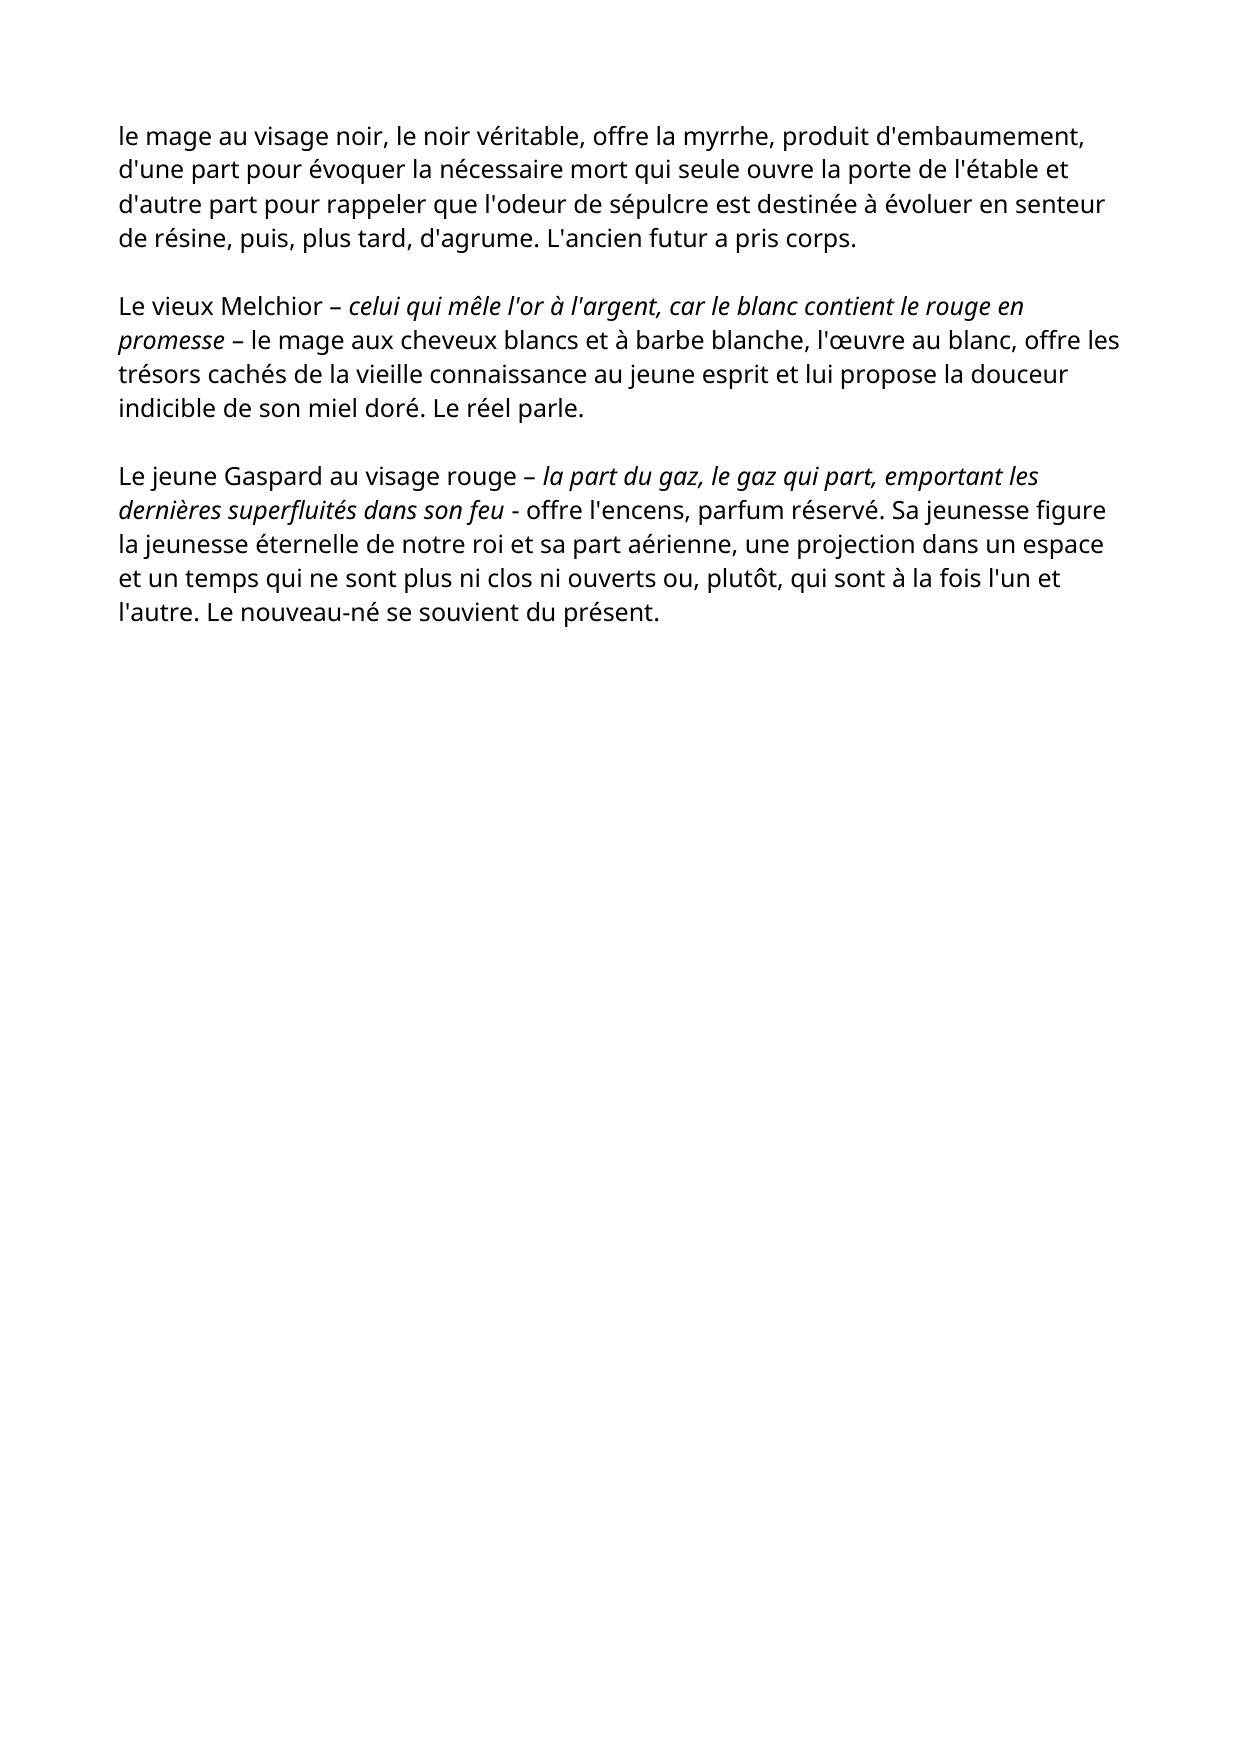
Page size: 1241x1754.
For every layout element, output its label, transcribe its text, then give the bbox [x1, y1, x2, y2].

text le mage au visage noir, le noir véritable, offre la myrrhe, produit d'embaumement, d'une part pour évoquer la nécessaire mort qui seule ouvre la porte de l'étable et d'autre part pour rappeler que l'odeur de sépulcre est destinée à évoluer en senteur de résine, puis, plus tard, d'agrume. L'ancien futur a pris corps. [118, 118, 1122, 254]
text Le jeune Gaspard au visage rouge – la part du gaz, le gaz qui part, emportant les dernières superfluités dans son feu - offre l'encens, parfum réservé. Sa jeunesse figure la jeunesse éternelle de notre roi et sa part aérienne, une projection dans un espace et un temps qui ne sont plus ni clos ni ouverts ou, plutôt, qui sont à la fois l'un et l'autre. Le nouveau-né se souvient du présent. [118, 459, 1122, 629]
text Le vieux Melchior – celui qui mêle l'or à l'argent, car le blanc contient le rouge en promesse – le mage aux cheveux blancs et à barbe blanche, l'œuvre au blanc, offre les trésors cachés de la vieille connaissance au jeune esprit et lui propose la douceur indicible de son miel doré. Le réel parle. [118, 288, 1122, 425]
